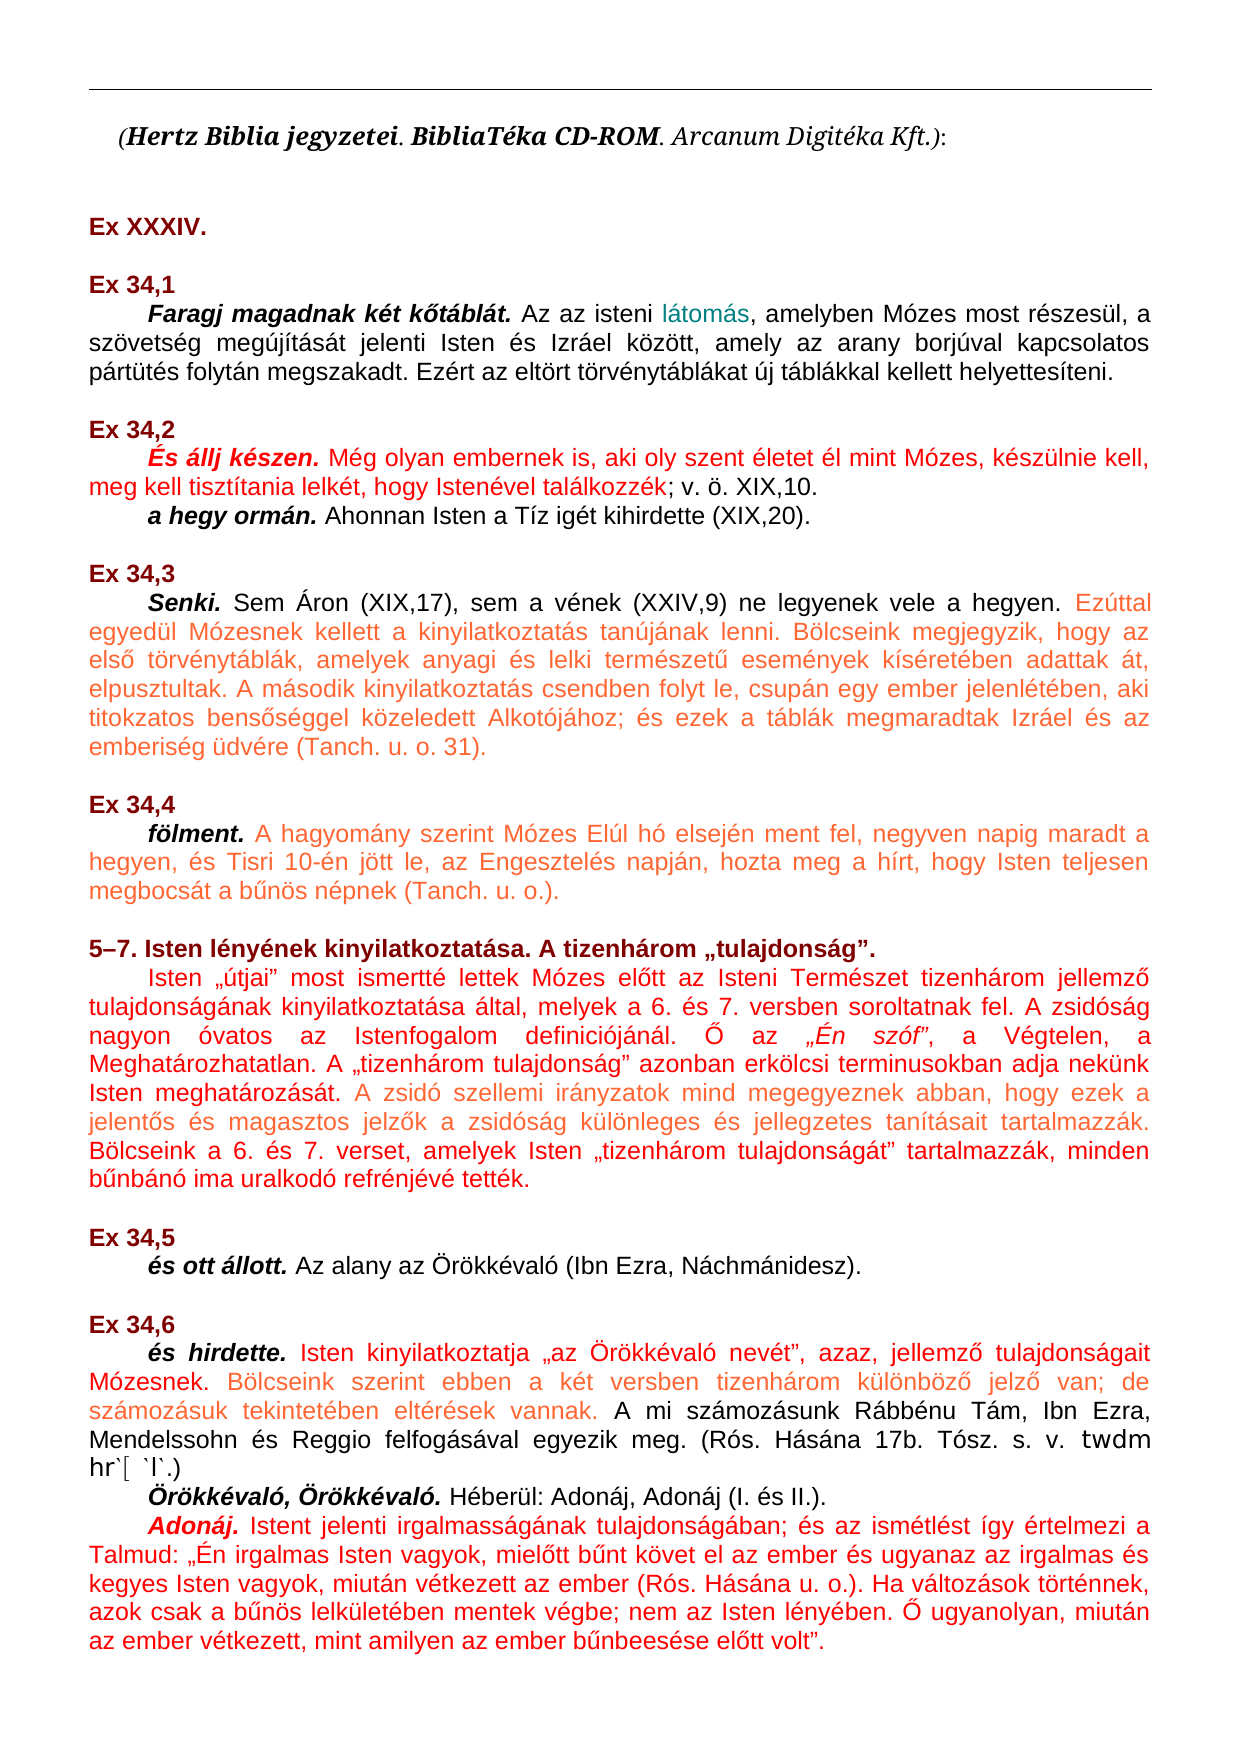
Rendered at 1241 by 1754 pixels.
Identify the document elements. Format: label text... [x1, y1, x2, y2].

text Örökkévaló, Örökkévaló. Héberül: Adonáj, Adonáj (I. és II.). [88, 1482, 1152, 1511]
text Ex 34,1 [88, 270, 1152, 299]
text Ex 34,6 [88, 1309, 1152, 1338]
text Senki. Sem Áron (XIX,17), sem a vének (XXIV,9) ne legyenek vele a hegyen. Ezúttal egyedül Mózesnek kellett a kinyilatkoztatás tanújának lenni. Bölcseink megjegyzik, hogy az első törvénytáblák, amelyek anyagi és lelki természetű események kíséretében adattak át, elpusztultak. A második kinyilatkoztatás csendben folyt le, csupán egy ember jelenlétében, aki titokzatos bensőséggel közeledett Alkotójához; és ezek a táblák megmaradtak Izráel és az emberiség üdvére (Tanch. u. o. 31). [88, 588, 1152, 760]
text 5–7. Isten lényének kinyilatkoztatása. A tizenhárom „tulajdonság”. [88, 934, 1152, 963]
text Isten „útjai” most ismertté lettek Mózes előtt az Isteni Természet tizenhárom jellemző tulajdonságának kinyilatkoztatása által, melyek a 6. és 7. versben soroltatnak fel. A zsidóság nagyon óvatos az Istenfogalom definiciójánál. Ő az „Én szóf”, a Végtelen, a Meghatározhatatlan. A „tizenhárom tulajdonság” azonban erkölcsi terminusokban adja nekünk Isten meghatározását. A zsidó szellemi irányzatok mind megegyeznek abban, hogy ezek a jelentős és magasztos jelzők a zsidóság különleges és jellegzetes tanításait tartalmazzák. Bölcseink a 6. és 7. verset, amelyek Isten „tizenhárom tulajdonságát” tartalmazzák, minden bűnbánó ima uralkodó refrénjévé tették. [88, 963, 1152, 1193]
text És állj készen. Még olyan embernek is, aki oly szent életet él mint Mózes, készülnie kell, meg kell tisztítania lelkét, hogy Istenével találkozzék; v. ö. XIX,10. [88, 443, 1152, 501]
text Ex 34,3 [88, 559, 1152, 588]
text Faragj magadnak két kőtáblát. Az az isteni látomás, amelyben Mózes most részesül, a szövetség megújítását jelenti Isten és Izráel között, amely az arany borjúval kapcsolatos pártütés folytán megszakadt. Ezért az eltört törvénytáblákat új táblákkal kellett helyettesíteni. [88, 299, 1152, 385]
text Ex 34,2 [88, 415, 1152, 443]
text és hirdette. Isten kinyilatkoztatja „az Örökkévaló nevét”, azaz, jellemző tulajdonságait Mózesnek. Bölcseink szerint ebben a két versben tizenhárom különböző jelző van; de számozásuk tekintetében eltérések vannak. A mi számozásunk Rábbénu Tám, Ibn Ezra, Mendelssohn és Reggio felfogásával egyezik meg. (Rós. Hásána 17b. Tósz. s. v. twdm hr`[ `l`.) [88, 1338, 1152, 1482]
text a hegy ormán. Ahonnan Isten a Tíz igét kihirdette (XIX,20). [88, 501, 1152, 530]
text Adonáj. Istent jelenti irgalmasságának tulajdonságában; és az ismétlést így értelmezi a Talmud: „Én irgalmas Isten vagyok, mielőtt bűnt követ el az ember és ugyanaz az irgalmas és kegyes Isten vagyok, miután vétkezett az ember (Rós. Hásána u. o.). Ha változások történnek, azok csak a bűnös lelkületében mentek végbe; nem az Isten lényében. Ő ugyanolyan, miután az ember vétkezett, mint amilyen az ember bűnbeesése előtt volt”. [88, 1511, 1152, 1655]
text Ex 34,5 [88, 1223, 1152, 1251]
text (Hertz Biblia jegyzetei. BibliaTéka CD-ROM. Arcanum Digitéka Kft.): [88, 90, 1152, 182]
text Ex XXXIV. [88, 212, 1152, 241]
text Ex 34,4 [88, 790, 1152, 819]
text fölment. A hagyomány szerint Mózes Elúl hó elsején ment fel, negyven napig maradt a hegyen, és Tisri 10-én jött le, az Engesztelés napján, hozta meg a hírt, hogy Isten teljesen megbocsát a bűnös népnek (Tanch. u. o.). [88, 819, 1152, 905]
text és ott állott. Az alany az Örökkévaló (Ibn Ezra, Náchmánidesz). [88, 1251, 1152, 1280]
